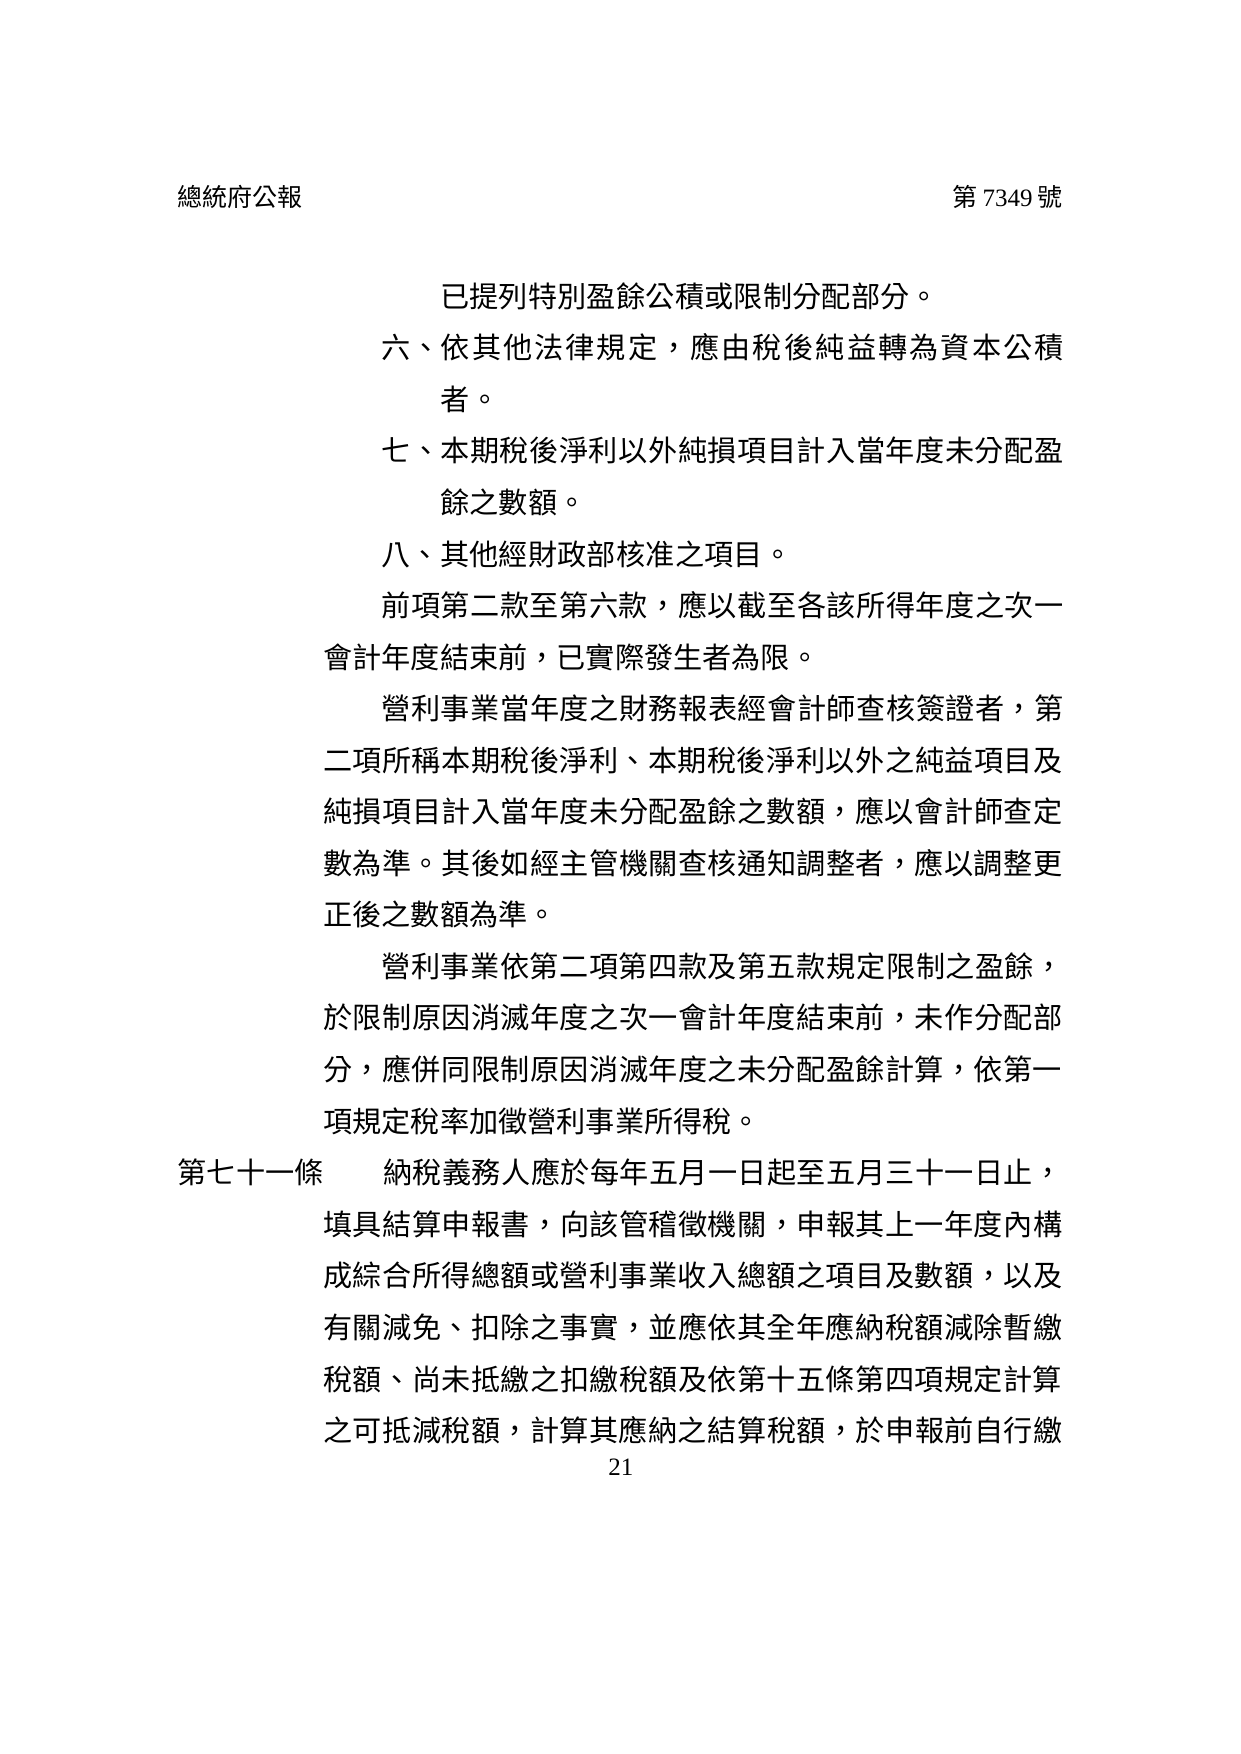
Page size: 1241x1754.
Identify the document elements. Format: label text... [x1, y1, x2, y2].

text 營利事業當年度之財務報表經會計師查核簽證者，第二項所稱本期稅後淨利、本期稅後淨利以外之純益項目及純損項目計入當年度未分配盈餘之數額，應以會計師查定數為準。其後如經主管機關查核通知調整者，應以調整更正後之數額為準。 [323, 678, 1064, 936]
text 六、依其他法律規定，應由稅後純益轉為資本公積者。 [381, 317, 1064, 421]
text 八、其他經財政部核准之項目。 [381, 524, 1064, 575]
text 營利事業依第二項第四款及第五款規定限制之盈餘，於限制原因消滅年度之次一會計年度結束前，未作分配部分，應併同限制原因消滅年度之未分配盈餘計算，依第一項規定稅率加徵營利事業所得稅。 [323, 936, 1064, 1142]
text 七、本期稅後淨利以外純損項目計入當年度未分配盈餘之數額。 [381, 421, 1064, 524]
text 已提列特別盈餘公積或限制分配部分。 [381, 266, 1064, 317]
text 前項第二款至第六款，應以截至各該所得年度之次一會計年度結束前，已實際發生者為限。 [323, 575, 1064, 678]
text 第七十一條 納稅義務人應於每年五月一日起至五月三十一日止，填具結算申報書，向該管稽徵機關，申報其上一年度內構成綜合所得總額或營利事業收入總額之項目及數額，以及有關減免、扣除之事實，並應依其全年應納稅額減除暫繳稅額、尚未抵繳之扣繳稅額及依第十五條第四項規定計算之可抵減稅額，計算其應納之結算稅額，於申報前自行繳 [177, 1142, 1064, 1452]
